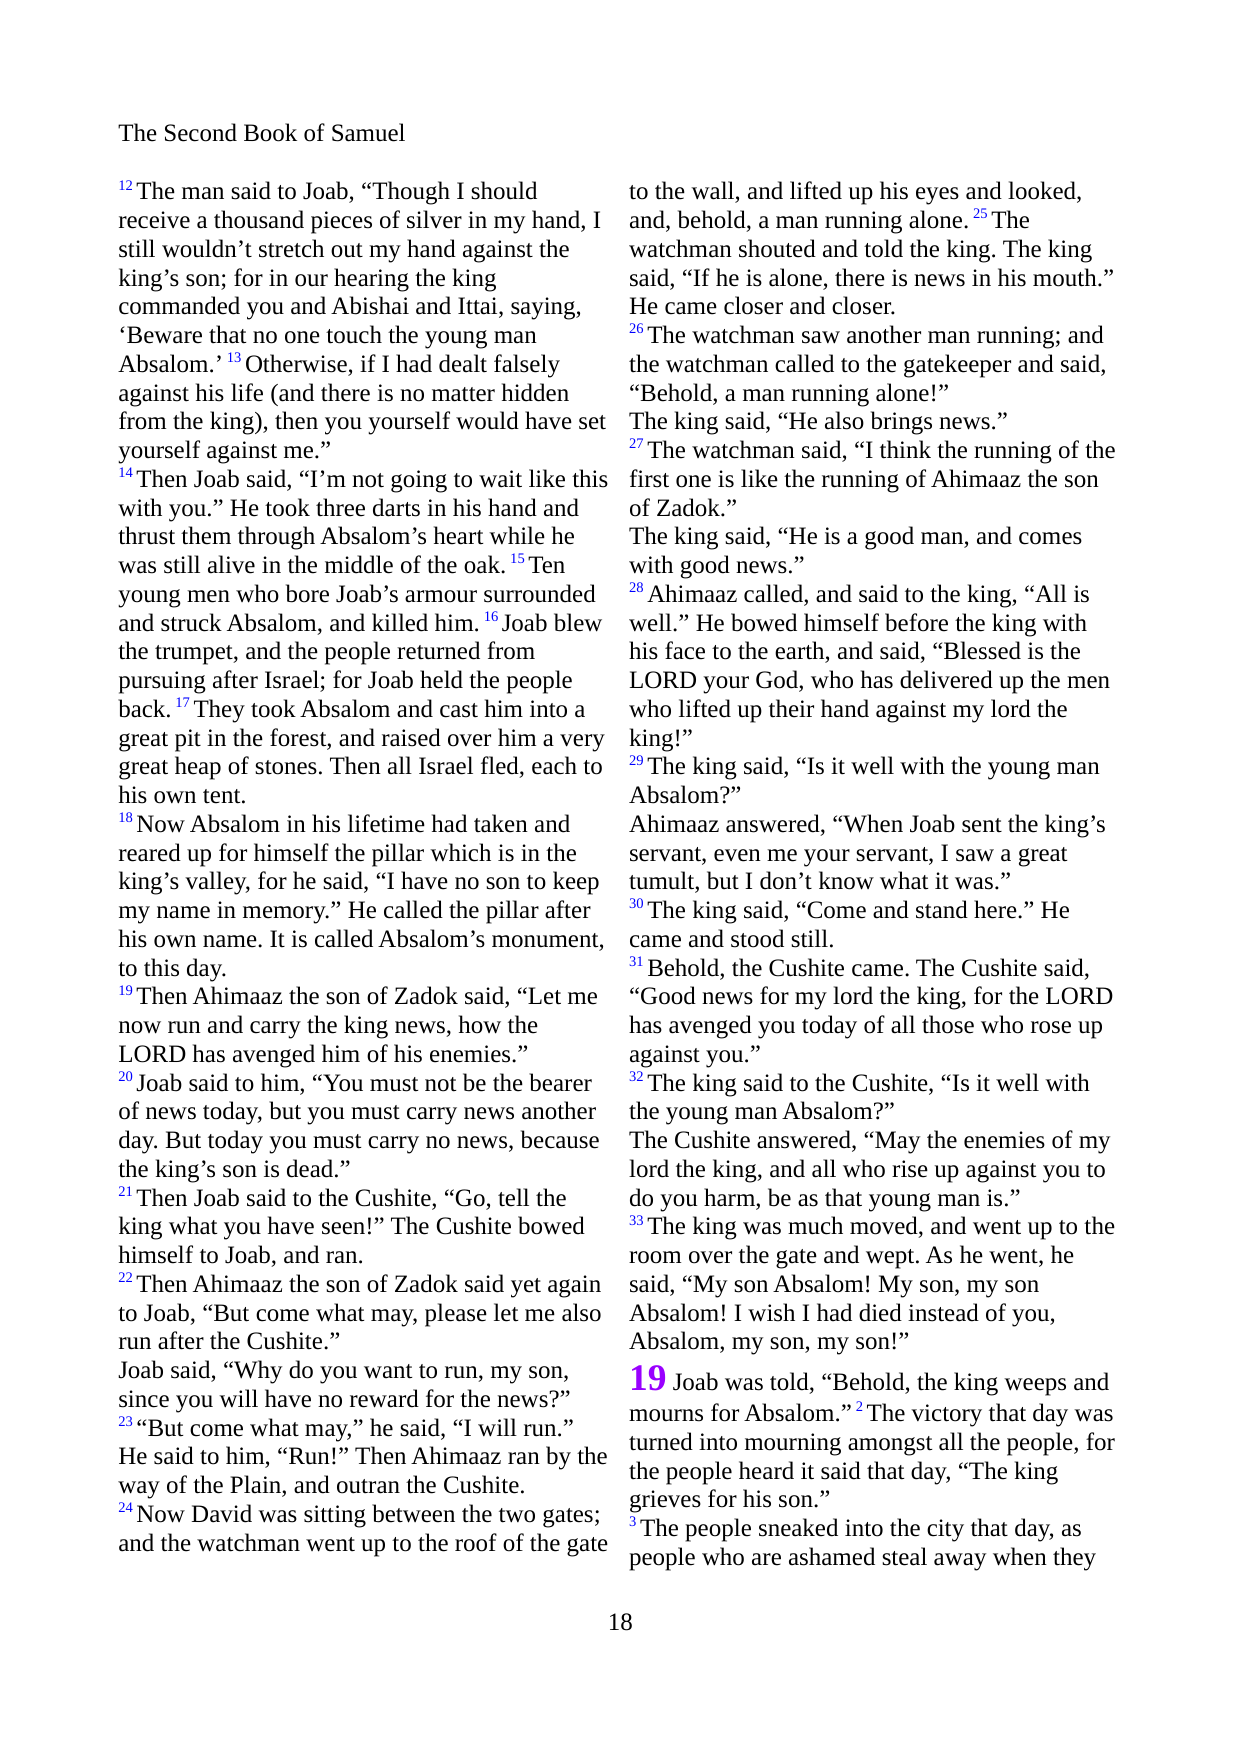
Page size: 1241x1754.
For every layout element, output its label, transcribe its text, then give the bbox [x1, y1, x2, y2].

text 27 The watchman said, “I think the running of the first one is like the running of Ahimaaz the son of Zadok.” [629, 435, 1122, 521]
text The king said, “He also brings news.” [629, 406, 1122, 435]
text 14 Then Joab said, “I’m not going to wait like this with you.” He took three darts in his hand and thrust them through Absalom’s heart while he was still alive in the middle of the oak. 15 Ten young men who bore Joab’s armour surrounded and struck Absalom, and killed him. 16 Joab blew the trumpet, and the people returned from pursuing after Israel; for Joab held the people back. 17 They took Absalom and cast him into a great pit in the forest, and raised over him a very great heap of stones. Then all Israel fled, each to his own tent. [118, 464, 611, 809]
text 3 The people sneaked into the city that day, as people who are ashamed steal away when they [629, 1513, 1122, 1571]
text 24 Now David was sitting between the two gates; and the watchman went up to the roof of the gate [118, 1499, 611, 1556]
text 31 Behold, the Cushite came. The Cushite said, “Good news for my lord the king, for the LORD has avenged you today of all those who rose up against you.” [629, 953, 1122, 1068]
text 18 Now Absalom in his lifetime had taken and reared up for himself the pillar which is in the king’s valley, for he said, “I have no son to keep my name in memory.” He called the pillar after his own name. It is called Absalom’s monument, to this day. [118, 809, 611, 981]
text 12 The man said to Joab, “Though I should receive a thousand pieces of silver in my hand, I still wouldn’t stretch out my hand against the king’s son; for in our hearing the king commanded you and Abishai and Ittai, saying, ‘Beware that no one touch the young man Absalom.’ 13 Otherwise, if I had dealt falsely against his life (and there is no matter hidden from the king), then you yourself would have set yourself against me.” [118, 176, 611, 464]
text 20 Joab said to him, “You must not be the bearer of news today, but you must carry news another day. But today you must carry no news, because the king’s son is dead.” [118, 1068, 611, 1183]
text 29 The king said, “Is it well with the young man Absalom?” [629, 751, 1122, 809]
text 30 The king said, “Come and stand here.” He came and stood still. [629, 895, 1122, 953]
text 26 The watchman saw another man running; and the watchman called to the gatekeeper and said, “Behold, a man running alone!” [629, 320, 1122, 406]
text 22 Then Ahimaaz the son of Zadok said yet again to Joab, “But come what may, please let me also run after the Cushite.” [118, 1269, 611, 1355]
text 33 The king was much moved, and went up to the room over the gate and wept. As he went, he said, “My son Absalom! My son, my son Absalom! I wish I had died instead of you, Absalom, my son, my son!” [629, 1211, 1122, 1355]
text 28 Ahimaaz called, and said to the king, “All is well.” He bowed himself before the king with his face to the earth, and said, “Blessed is the LORD your God, who has delivered up the men who lifted up their hand against my lord the king!” [629, 579, 1122, 751]
text 21 Then Joab said to the Cushite, “Go, tell the king what you have seen!” The Cushite bowed himself to Joab, and ran. [118, 1183, 611, 1269]
text Joab said, “Why do you want to run, my son, since you will have no reward for the news?” [118, 1355, 611, 1413]
text to the wall, and lifted up his eyes and looked, and, behold, a man running alone. 25 The watchman shouted and told the king. The king said, “If he is alone, there is news in his mouth.” He came closer and closer. [629, 176, 1122, 320]
text 19 Joab was told, “Behold, the king weeps and mourns for Absalom.” 2 The victory that day was turned into mourning amongst all the people, for the people heard it said that day, “The king grieves for his son.” [629, 1355, 1122, 1513]
text 23 “But come what may,” he said, “I will run.” [118, 1413, 611, 1441]
text 32 The king said to the Cushite, “Is it well with the young man Absalom?” [629, 1068, 1122, 1125]
text Ahimaaz answered, “When Joab sent the king’s servant, even me your servant, I saw a great tumult, but I don’t know what it was.” [629, 809, 1122, 895]
text He said to him, “Run!” Then Ahimaaz ran by the way of the Plain, and outran the Cushite. [118, 1441, 611, 1499]
text The Cushite answered, “May the enemies of my lord the king, and all who rise up against you to do you harm, be as that young man is.” [629, 1125, 1122, 1211]
text 19 Then Ahimaaz the son of Zadok said, “Let me now run and carry the king news, how the LORD has avenged him of his enemies.” [118, 981, 611, 1068]
text The king said, “He is a good man, and comes with good news.” [629, 521, 1122, 579]
